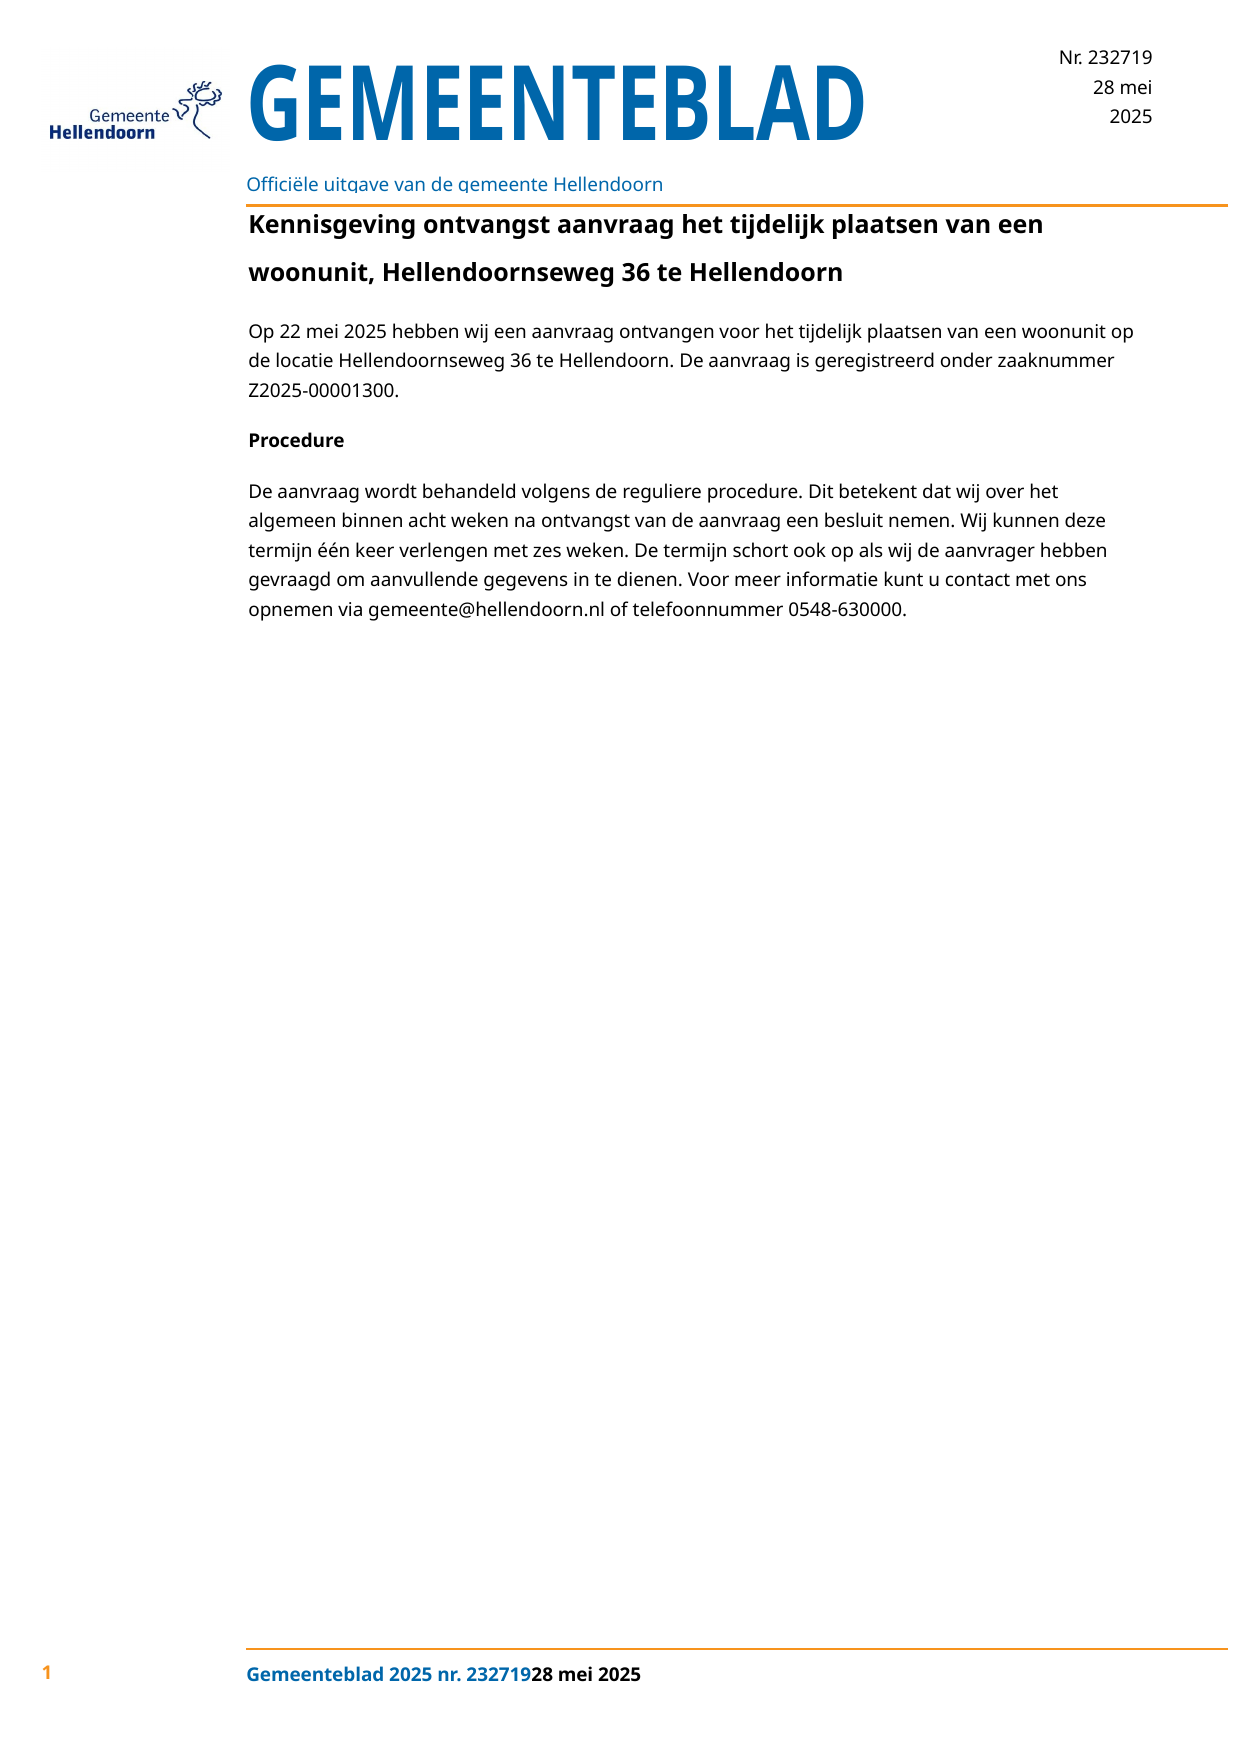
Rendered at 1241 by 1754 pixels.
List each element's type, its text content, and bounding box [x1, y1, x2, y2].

text De aanvraag wordt behandeld volgens de reguliere procedure. Dit betekent dat wij over het algemeen binnen acht weken na ontvangst van de aanvraag een besluit nemen. Wij kunnen deze termijn één keer verlengen met zes weken. De termijn schort ook op als wij de aanvrager hebben gevraagd om aanvullende gegevens in te dienen. Voor meer informatie kunt u contact met ons opnemen via gemeente@hellendoorn.nl of telefoonnummer 0548-630000. [248, 478, 1152, 622]
text Procedure [248, 427, 1152, 453]
text Op 22 mei 2025 hebben wij een aanvraag ontvangen voor het tijdelijk plaatsen van een woonunit op de locatie Hellendoornseweg 36 te Hellendoorn. De aanvraag is geregistreerd onder zaaknummer Z2025-00001300. [248, 318, 1152, 403]
picture [41, 47, 231, 172]
text Kennisgeving ontvangst aanvraag het tijdelijk plaatsen van een woonunit, Hellendoornseweg 36 te Hellendoorn [248, 207, 1152, 288]
